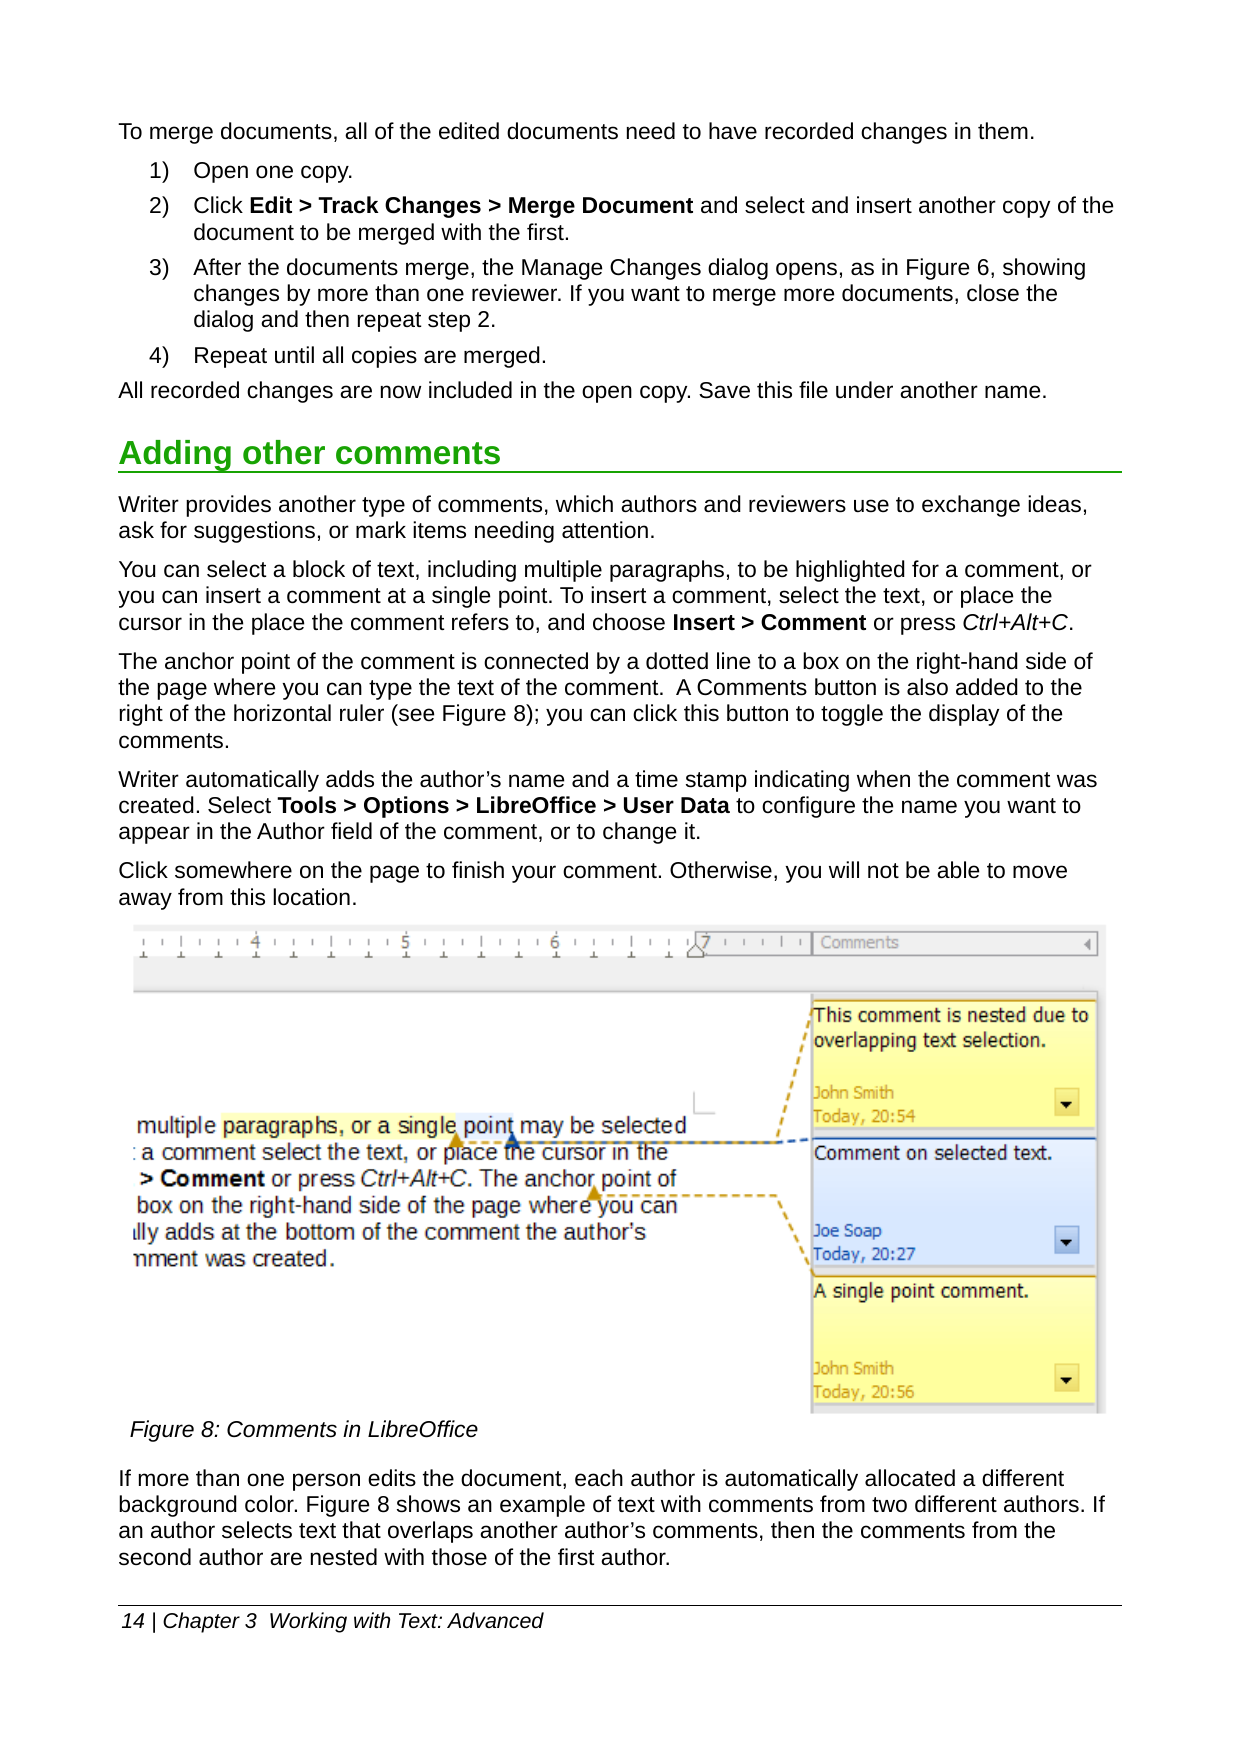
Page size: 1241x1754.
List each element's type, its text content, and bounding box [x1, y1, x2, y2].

subtitle Adding other comments [118, 433, 1122, 471]
picture [129, 922, 1111, 1417]
text Click somewhere on the page to finish your comment. Otherwise, you will not be able to move away from this location. [118, 857, 1122, 910]
list Click Edit > Track Changes > Merge Document and select and insert another copy of the document to be merged with the first. [169, 192, 1122, 245]
text Figure 8: Comments in LibreOffice [129, 1417, 1111, 1442]
text You can select a block of text, including multiple paragraphs, to be highlighted for a comment, or you can insert a comment at a single point. To insert a comment, select the text, or place the cursor in the place the comment refers to, and choose Insert > Comment or press Ctrl+Alt+C. [118, 556, 1122, 635]
list Open one copy. [169, 157, 1122, 183]
list After the documents merge, the Manage Changes dialog opens, as in Figure 6, showing changes by more than one reviewer. If you want to merge more documents, close the dialog and then repeat step 2. [169, 254, 1122, 333]
list Repeat until all copies are merged. [169, 342, 1122, 368]
text Writer automatically adds the author’s name and a time stamp indicating when the comment was created. Select Tools > Options > LibreOffice > User Data to configure the name you want to appear in the Author field of the comment, or to change it. [118, 766, 1122, 845]
text Writer provides another type of comments, which authors and reviewers use to exchange ideas, ask for suggestions, or mark items needing attention. [118, 491, 1122, 544]
text All recorded changes are now included in the open copy. Save this file under another name. [118, 377, 1122, 403]
list To merge documents, all of the edited documents need to have recorded changes in them. [118, 118, 1122, 144]
text The anchor point of the comment is connected by a dotted line to a box on the right-hand side of the page where you can type the text of the comment. A Comments button is also added to the right of the horizontal ruler (see Figure 8); you can click this button to toggle the display of the comments. [118, 648, 1122, 753]
text If more than one person edits the document, each author is automatically allocated a different background color. Figure 8 shows an example of text with comments from two different authors. If an author selects text that overlaps another author’s comments, then the comments from the second author are nested with those of the first author. [118, 1465, 1122, 1570]
